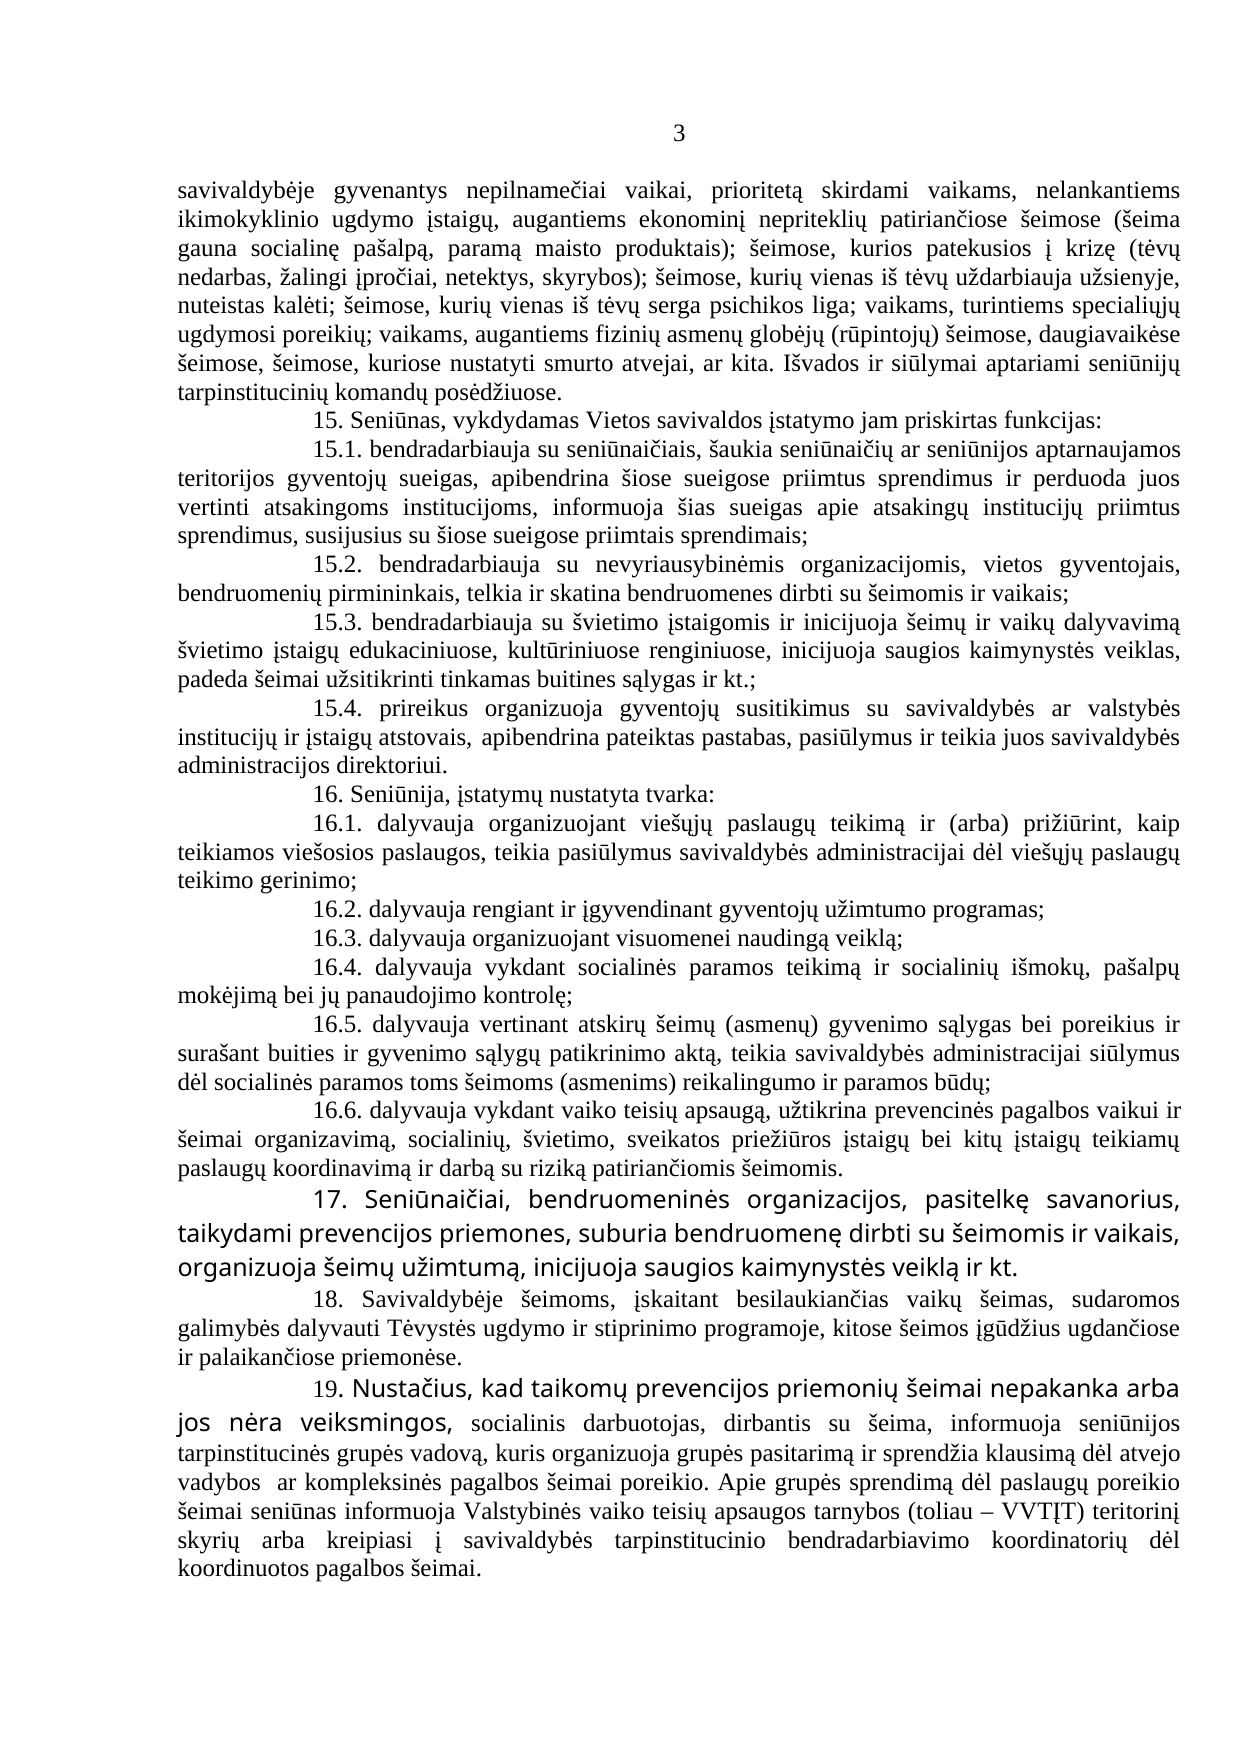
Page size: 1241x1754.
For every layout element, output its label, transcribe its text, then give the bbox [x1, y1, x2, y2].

text 17. Seniūnaičiai, bendruomeninės organizacijos, pasitelkę savanorius, taikydami prevencijos priemones, suburia bendruomenę dirbti su šeimomis ir vaikais, organizuoja šeimų užimtumą, inicijuoja saugios kaimynystės veiklą ir kt. [177, 1182, 1181, 1284]
text 16. Seniūnija, įstatymų nustatyta tvarka: [177, 779, 1181, 808]
text 15.3. bendradarbiauja su švietimo įstaigomis ir inicijuoja šeimų ir vaikų dalyvavimą švietimo įstaigų edukaciniuose, kultūriniuose renginiuose, inicijuoja saugios kaimynystės veiklas, padeda šeimai užsitikrinti tinkamas buitines sąlygas ir kt.; [177, 607, 1181, 693]
text 16.4. dalyvauja vykdant socialinės paramos teikimą ir socialinių išmokų, pašalpų mokėjimą bei jų panaudojimo kontrolę; [177, 952, 1181, 1009]
text 15.4. prireikus organizuoja gyventojų susitikimus su savivaldybės ar valstybės institucijų ir įstaigų atstovais, apibendrina pateiktas pastabas, pasiūlymus ir teikia juos savivaldybės administracijos direktoriui. [177, 693, 1181, 779]
text savivaldybėje gyvenantys nepilnamečiai vaikai, prioritetą skirdami vaikams, nelankantiems ikimokyklinio ugdymo įstaigų, augantiems ekonominį nepriteklių patiriančiose šeimose (šeima gauna socialinę pašalpą, paramą maisto produktais); šeimose, kurios patekusios į krizę (tėvų nedarbas, žalingi įpročiai, netektys, skyrybos); šeimose, kurių vienas iš tėvų uždarbiauja užsienyje, nuteistas kalėti; šeimose, kurių vienas iš tėvų serga psichikos liga; vaikams, turintiems specialiųjų ugdymosi poreikių; vaikams, augantiems fizinių asmenų globėjų (rūpintojų) šeimose, daugiavaikėse šeimose, šeimose, kuriose nustatyti smurto atvejai, ar kita. Išvados ir siūlymai aptariami seniūnijų tarpinstitucinių komandų posėdžiuose. [177, 176, 1181, 406]
text 19. Nustačius, kad taikomų prevencijos priemonių šeimai nepakanka arba jos nėra veiksmingos, socialinis darbuotojas, dirbantis su šeima, informuoja seniūnijos tarpinstitucinės grupės vadovą, kuris organizuoja grupės pasitarimą ir sprendžia klausimą dėl atvejo vadybos ar kompleksinės pagalbos šeimai poreikio. Apie grupės sprendimą dėl paslaugų poreikio šeimai seniūnas informuoja Valstybinės vaiko teisių apsaugos tarnybos (toliau – VVTĮT) teritorinį skyrių arba kreipiasi į savivaldybės tarpinstitucinio bendradarbiavimo koordinatorių dėl koordinuotos pagalbos šeimai. [177, 1370, 1181, 1582]
text 16.2. dalyvauja rengiant ir įgyvendinant gyventojų užimtumo programas; [177, 894, 1181, 923]
text 16.3. dalyvauja organizuojant visuomenei naudingą veiklą; [177, 923, 1181, 952]
text 16.5. dalyvauja vertinant atskirų šeimų (asmenų) gyvenimo sąlygas bei poreikius ir surašant buities ir gyvenimo sąlygų patikrinimo aktą, teikia savivaldybės administracijai siūlymus dėl socialinės paramos toms šeimoms (asmenims) reikalingumo ir paramos būdų; [177, 1009, 1181, 1096]
text 16.6. dalyvauja vykdant vaiko teisių apsaugą, užtikrina prevencinės pagalbos vaikui ir šeimai organizavimą, socialinių, švietimo, sveikatos priežiūros įstaigų bei kitų įstaigų teikiamų paslaugų koordinavimą ir darbą su riziką patiriančiomis šeimomis. [177, 1096, 1181, 1182]
text 15.2. bendradarbiauja su nevyriausybinėmis organizacijomis, vietos gyventojais, bendruomenių pirmininkais, telkia ir skatina bendruomenes dirbti su šeimomis ir vaikais; [177, 549, 1181, 607]
text 15.1. bendradarbiauja su seniūnaičiais, šaukia seniūnaičių ar seniūnijos aptarnaujamos teritorijos gyventojų sueigas, apibendrina šiose sueigose priimtus sprendimus ir perduoda juos vertinti atsakingoms institucijoms, informuoja šias sueigas apie atsakingų institucijų priimtus sprendimus, susijusius su šiose sueigose priimtais sprendimais; [177, 434, 1181, 549]
text 18. Savivaldybėje šeimoms, įskaitant besilaukiančias vaikų šeimas, sudaromos galimybės dalyvauti Tėvystės ugdymo ir stiprinimo programoje, kitose šeimos įgūdžius ugdančiose ir palaikančiose priemonėse. [177, 1284, 1181, 1370]
text 16.1. dalyvauja organizuojant viešųjų paslaugų teikimą ir (arba) prižiūrint, kaip teikiamos viešosios paslaugos, teikia pasiūlymus savivaldybės administracijai dėl viešųjų paslaugų teikimo gerinimo; [177, 808, 1181, 894]
text 15. Seniūnas, vykdydamas Vietos savivaldos įstatymo jam priskirtas funkcijas: [177, 406, 1181, 434]
